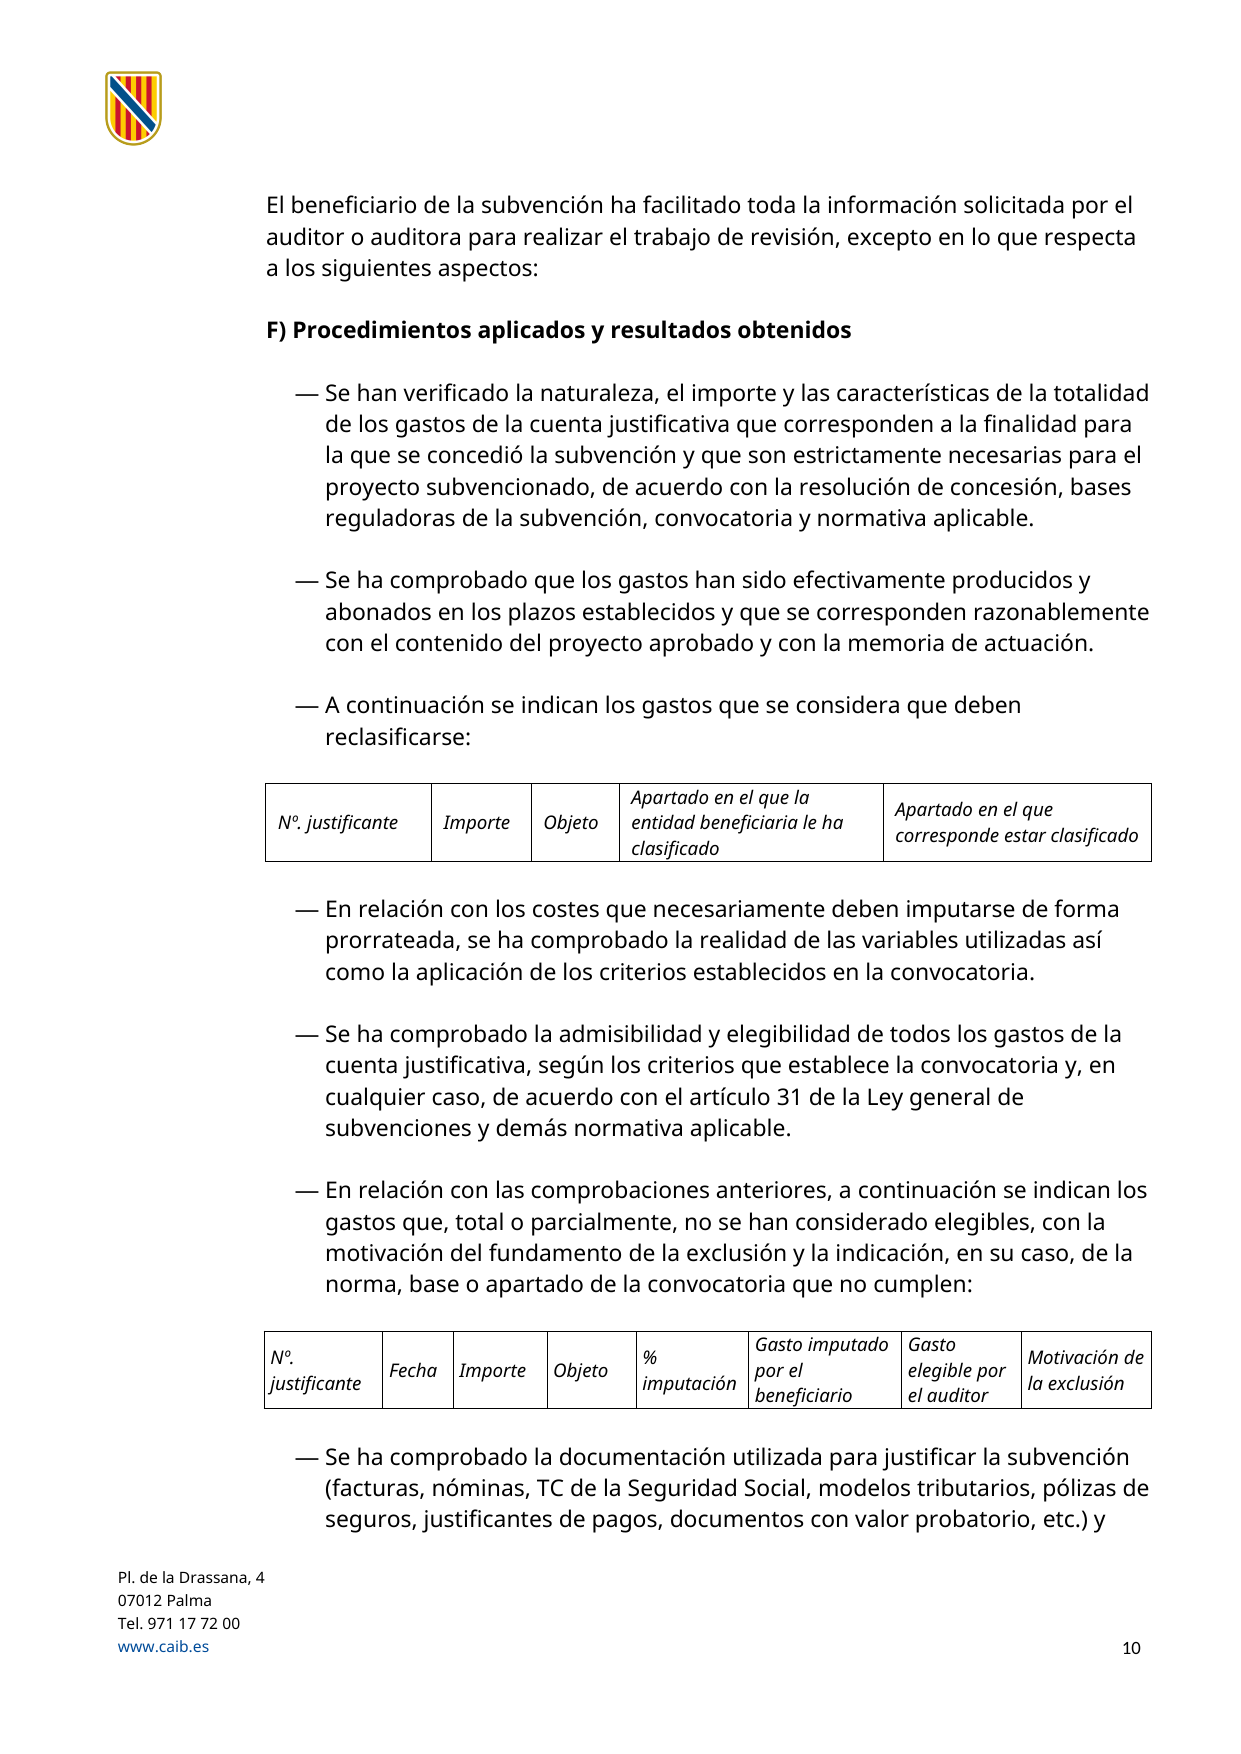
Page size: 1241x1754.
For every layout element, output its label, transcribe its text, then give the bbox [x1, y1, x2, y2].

text F) Procedimientos aplicados y resultados obtenidos [266, 314, 1152, 345]
list Se han verificado la naturaleza, el importe y las características de la totalidad de los gastos de la cuenta justificativa que corresponden a la finalidad para la que se concedió la subvención y que son estrictamente necesarias para el proyecto subvencionado, de acuerdo con la resolución de concesión, bases reguladoras de la subvención, convocatoria y normativa aplicable. [295, 377, 1152, 533]
list Se ha comprobado la documentación utilizada para justificar la subvención (facturas, nóminas, TC de la Seguridad Social, modelos tributarios, pólizas de seguros, justificantes de pagos, documentos con valor probatorio, etc.) y [295, 1441, 1152, 1534]
table_header Fecha [383, 1332, 453, 1408]
table_header Nº. justificante [265, 1332, 382, 1408]
table_header Importe [432, 784, 531, 861]
list A continuación se indican los gastos que se considera que deben reclasificarse: [295, 689, 1152, 752]
list En relación con las comprobaciones anteriores, a continuación se indican los gastos que, total o parcialmente, no se han considerado elegibles, con la motivación del fundamento de la exclusión y la indicación, en su caso, de la norma, base o apartado de la convocatoria que no cumplen: [295, 1174, 1152, 1299]
table_header Importe [454, 1332, 547, 1408]
picture [87, 43, 180, 174]
table_header Gasto elegible por el auditor [902, 1332, 1021, 1408]
table_header Motivación de la exclusión [1022, 1332, 1151, 1408]
list Se ha comprobado que los gastos han sido efectivamente producidos y abonados en los plazos establecidos y que se corresponden razonablemente con el contenido del proyecto aprobado y con la memoria de actuación. [295, 564, 1152, 658]
table_header Objeto [548, 1332, 636, 1408]
table_header Apartado en el que la entidad beneficiaria le ha clasificado [620, 784, 883, 861]
list Se ha comprobado la admisibilidad y elegibilidad de todos los gastos de la cuenta justificativa, según los criterios que establece la convocatoria y, en cualquier caso, de acuerdo con el artículo 31 de la Ley general de subvenciones y demás normativa aplicable. [295, 1018, 1152, 1143]
table_header Apartado en el que corresponde estar clasificado [884, 784, 1151, 861]
table_header % imputación [637, 1332, 748, 1408]
list En relación con los costes que necesariamente deben imputarse de forma prorrateada, se ha comprobado la realidad de las variables utilizadas así como la aplicación de los criterios establecidos en la convocatoria. [295, 893, 1152, 987]
table_header Nº. justificante [266, 784, 431, 861]
table_header Gasto imputado por el beneficiario [749, 1332, 901, 1408]
text El beneficiario de la subvención ha facilitado toda la información solicitada por el auditor o auditora para realizar el trabajo de revisión, excepto en lo que respecta a los siguientes aspectos: [266, 189, 1152, 283]
table_header Objeto [532, 784, 619, 861]
